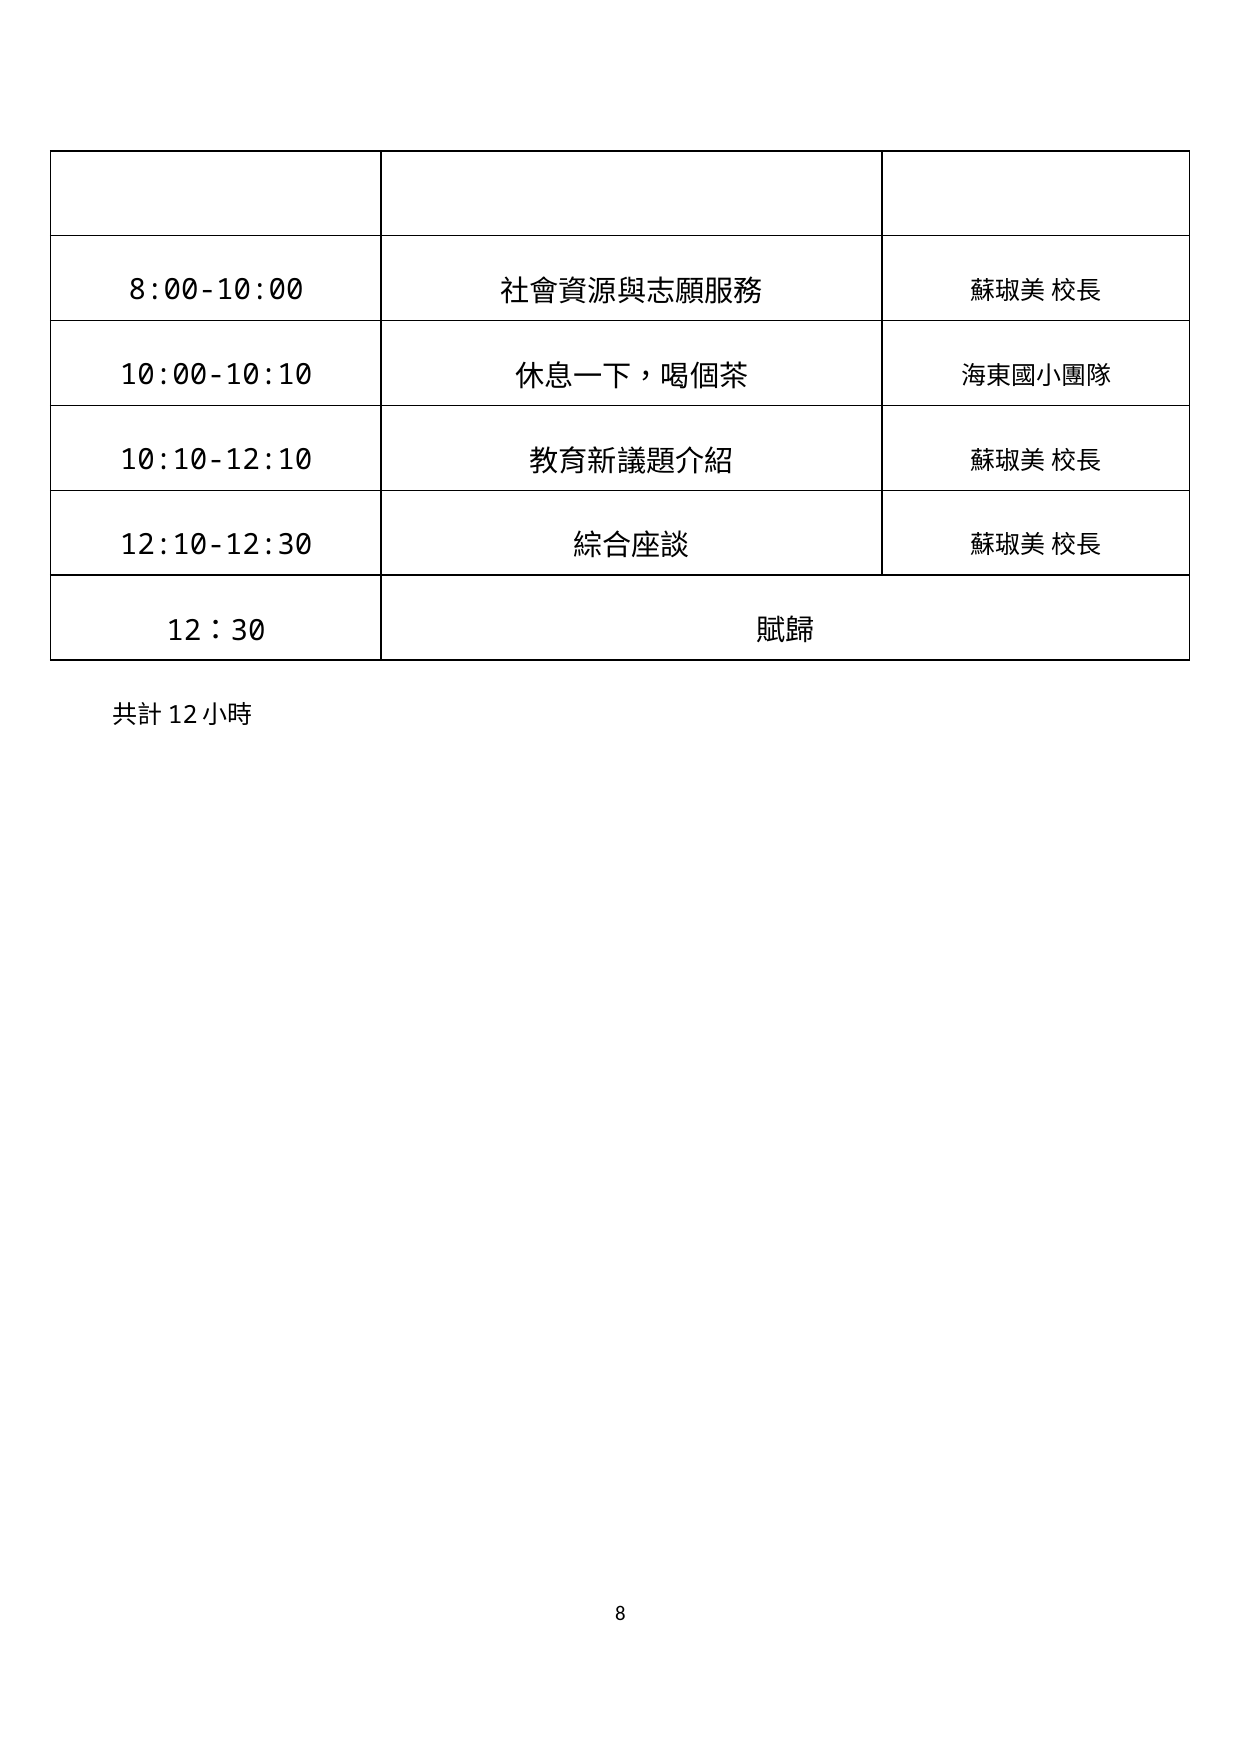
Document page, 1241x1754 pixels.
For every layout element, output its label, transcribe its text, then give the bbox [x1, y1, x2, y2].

table_cell [382, 152, 881, 235]
table_cell 海東國小團隊 [883, 321, 1189, 404]
table_cell 蘇琡美 校長 [883, 491, 1189, 574]
table_cell 蘇琡美 校長 [883, 236, 1189, 320]
table_cell 12:10-12:30 [51, 491, 380, 574]
table_cell 10:10-12:10 [51, 406, 380, 489]
table_cell 社會資源與志願服務 [382, 236, 881, 320]
table_cell 8:00-10:00 [51, 236, 380, 320]
table_cell 賦歸 [382, 576, 1189, 659]
text 共計12小時 [112, 671, 1128, 734]
table_cell 教育新議題介紹 [382, 406, 881, 489]
table_cell [51, 152, 380, 235]
table_cell 12：30 [51, 576, 380, 659]
table_cell 10:00-10:10 [51, 321, 380, 404]
table_cell 蘇琡美 校長 [883, 406, 1189, 489]
table_cell 休息一下，喝個茶 [382, 321, 881, 404]
table_cell [883, 152, 1189, 235]
table_cell 綜合座談 [382, 491, 881, 574]
